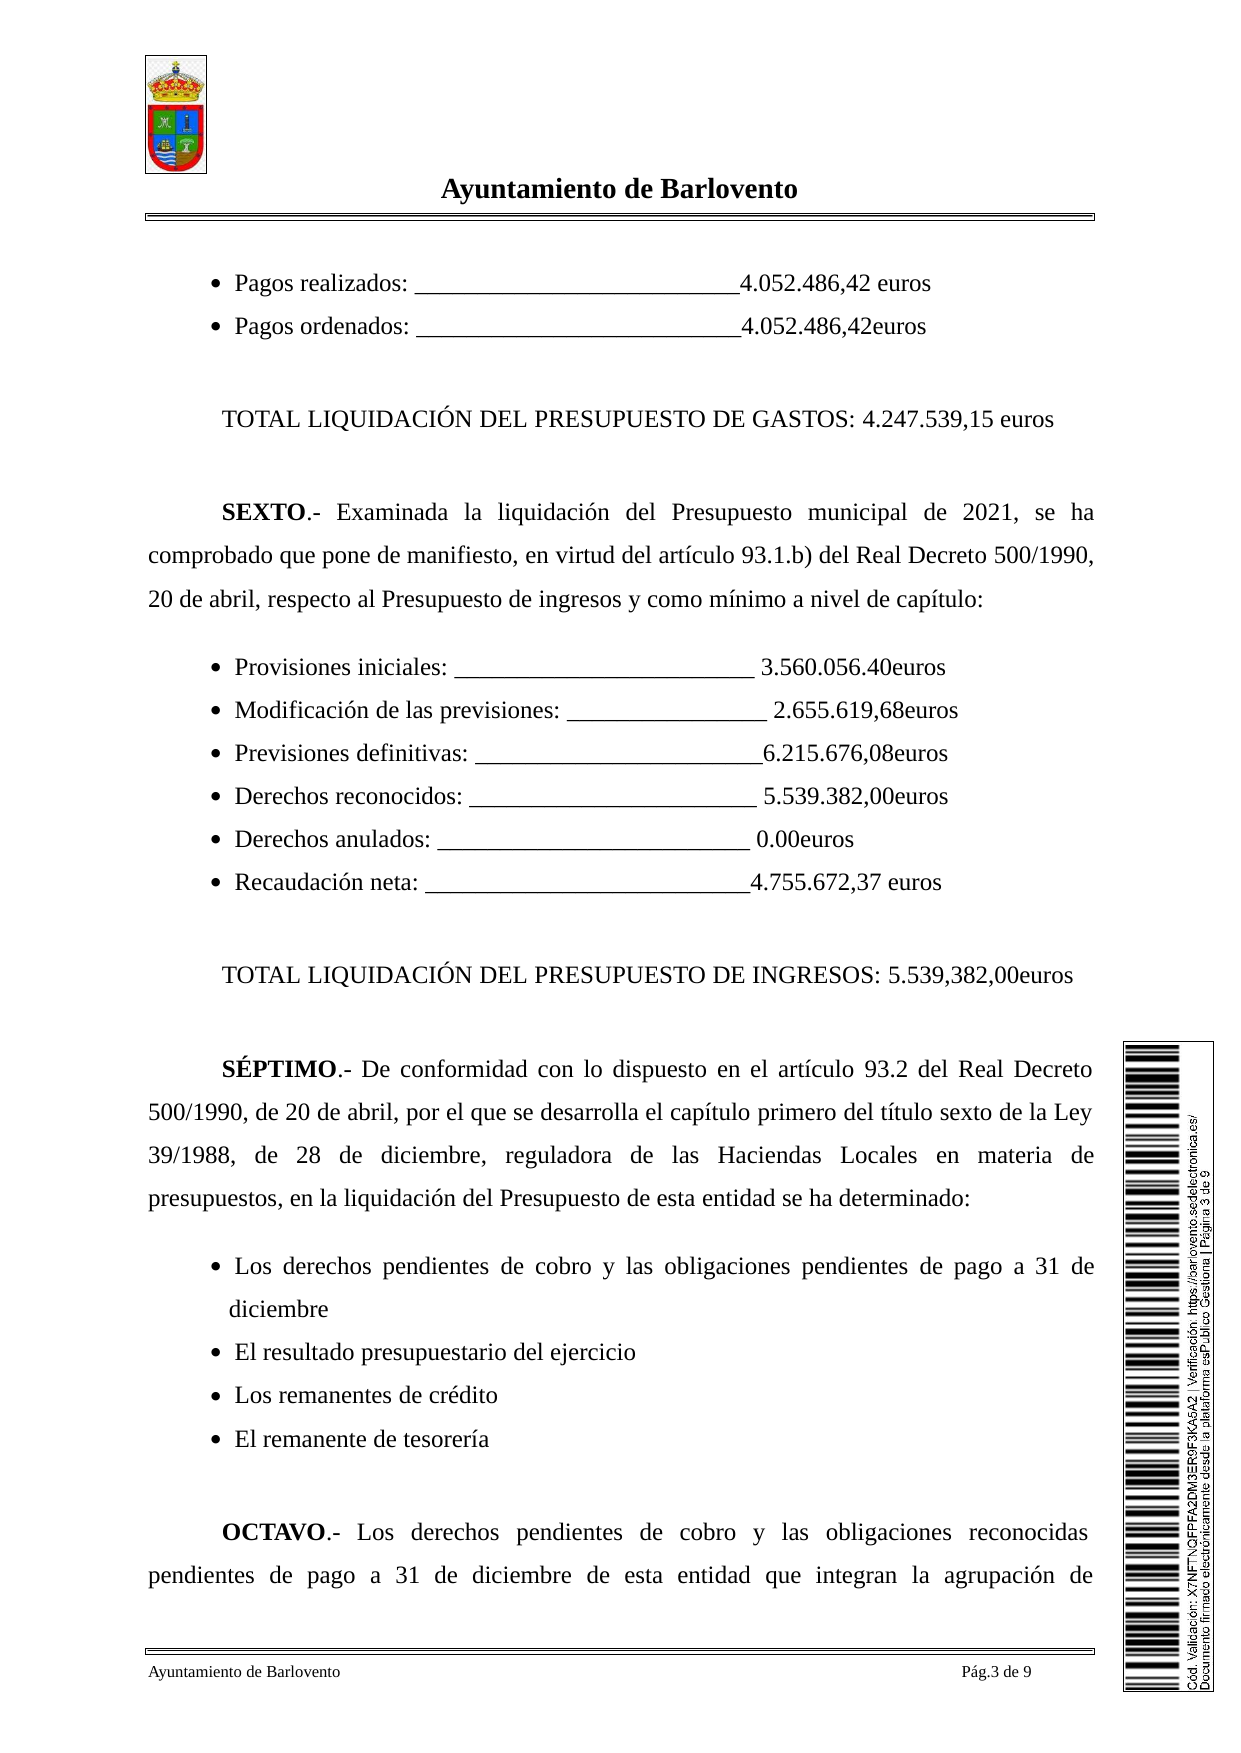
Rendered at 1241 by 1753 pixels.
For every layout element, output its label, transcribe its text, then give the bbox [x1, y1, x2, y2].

text OCTAVO.- Los derechos pendientes de cobro y las obligaciones reconocidas [222, 1518, 1117, 1546]
text  [211, 831, 234, 853]
text Recaudación neta: __________________________4.755.672,37 euros [234, 869, 966, 896]
text 0 de abril, respecto al Presupuesto de ingresos y como mínimo a nivel de capítulo: [160, 585, 1008, 613]
text El remanente de tesorería [234, 1425, 660, 1453]
text  [211, 1344, 234, 1366]
text comprobado que pone de manifiesto, en virtud del artículo 93.1.b) del Real Decreto 500/1990, [148, 542, 1117, 569]
text Provisiones iniciales: ________________________ 3.560.056.40euros [234, 653, 983, 681]
text Los remanentes de crédito [234, 1382, 660, 1409]
text 3 [148, 1141, 160, 1169]
text TOTAL LIQUIDACIÓN DEL PRESUPUESTO DE GASTOS: 4.247.539,15 euros [222, 406, 1081, 433]
text Los derechos pendientes de cobro y las obligaciones pendientes de pago a 31 de [234, 1252, 1117, 1280]
text Pagos realizados: __________________________4.052.486,42 euros [234, 269, 956, 297]
text Modificación de las previsiones: ________________ 2.655.619,68euros [234, 696, 983, 724]
text  [211, 658, 234, 681]
text Previsiones definitivas: _______________________6.215.676,08euros [234, 739, 983, 767]
text Ayuntamiento de Barlovento [441, 173, 825, 205]
text Pág.3 de 9 [961, 1662, 1056, 1681]
text  [211, 744, 234, 767]
picture [1124, 1042, 1213, 1691]
text pendientes de pago a 31 de diciembre de esta entidad que integran la agrupación de [148, 1561, 1116, 1589]
text Derechos reconocidos: _______________________ 5.539.382,00euros [234, 782, 983, 810]
text  [211, 317, 234, 340]
text diciembre [229, 1296, 354, 1323]
text TOTAL LIQUIDACIÓN DEL PRESUPUESTO DE INGRESOS: 5.539,382,00euros [222, 962, 1100, 989]
text  [211, 274, 234, 297]
text presupuestos, en la liquidación del Presupuesto de esta entidad se ha determinado: [148, 1184, 994, 1212]
text  [211, 701, 234, 724]
text 2 [148, 585, 160, 613]
picture [146, 214, 1094, 220]
text  [211, 787, 234, 810]
text SEXTO.- Examinada la liquidación del Presupuesto municipal de 2021, se ha [222, 499, 1118, 526]
text  [211, 1387, 234, 1409]
picture [146, 1649, 1094, 1654]
text 9/1988, de 28 de diciembre, reguladora de las Haciendas Locales en materia de [160, 1141, 1117, 1169]
text El resultado presupuestario del ejercicio [234, 1339, 660, 1366]
text Pagos ordenados: __________________________4.052.486,42euros [234, 312, 956, 340]
text 5 [148, 1098, 160, 1126]
text Ayuntamiento de Barlovento [148, 1662, 366, 1681]
text  [211, 1430, 234, 1453]
text SÉPTIMO.- De conformidad con lo dispuesto en el artículo 93.2 del Real Decreto [222, 1055, 1116, 1083]
text  [211, 874, 234, 896]
text Derechos anulados: _________________________ 0.00euros [234, 826, 983, 853]
picture [146, 56, 206, 173]
text 00/1990, de 20 de abril, por el que se desarrolla el capítulo primero del título sexto de la Ley [160, 1098, 1117, 1126]
text  [211, 1257, 234, 1280]
